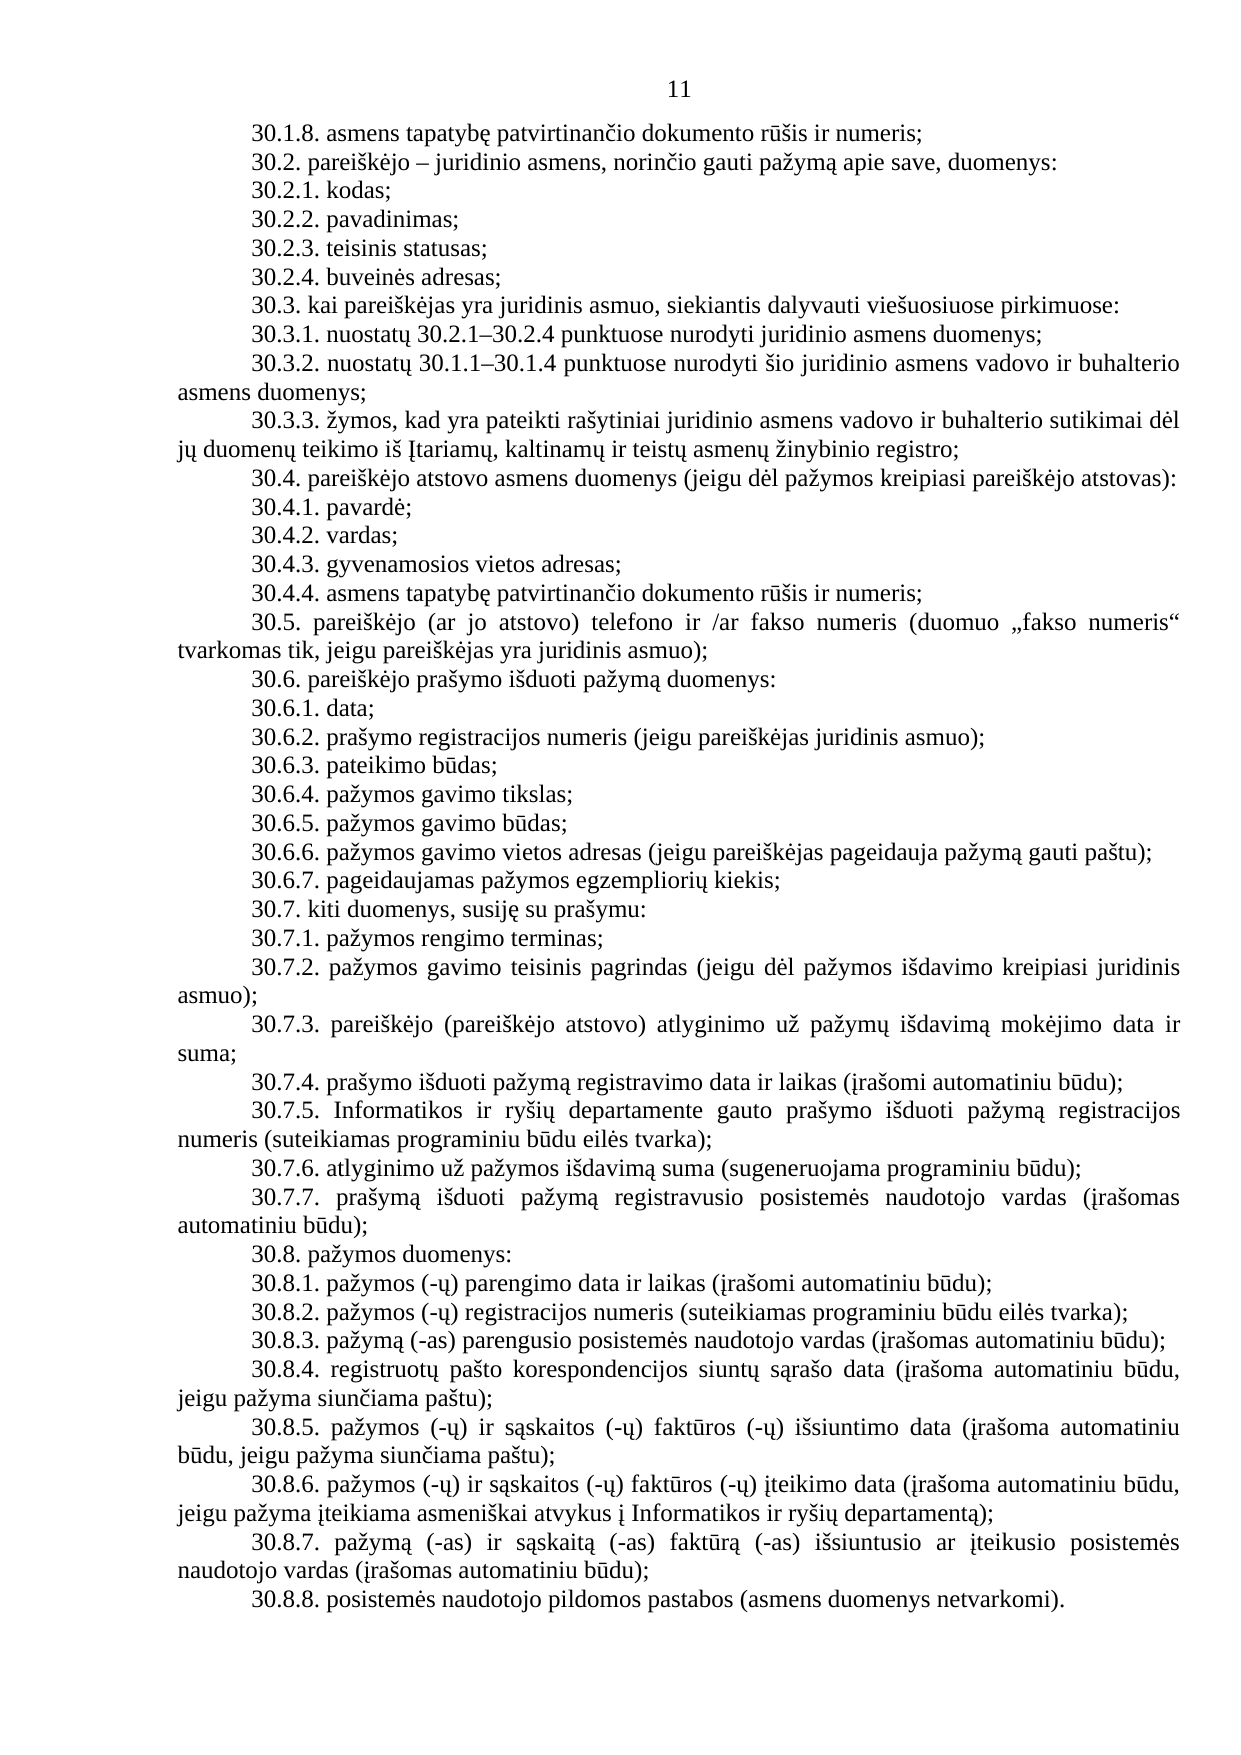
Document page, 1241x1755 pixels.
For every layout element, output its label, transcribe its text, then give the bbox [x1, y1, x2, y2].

text 30.7.5. Informatikos ir ryšių departamente gauto prašymo išduoti pažymą registracijos numeris (suteikiamas programiniu būdu eilės tvarka); [177, 1096, 1181, 1153]
text 30.2.4. buveinės adresas; [177, 262, 1181, 291]
text 30.8. pažymos duomenys: [177, 1239, 1181, 1268]
text 30.7.2. pažymos gavimo teisinis pagrindas (jeigu dėl pažymos išdavimo kreipiasi juridinis asmuo); [177, 952, 1181, 1009]
text 30.7.6. atlyginimo už pažymos išdavimą suma (sugeneruojama programiniu būdu); [177, 1153, 1181, 1182]
text 30.2. pareiškėjo – juridinio asmens, norinčio gauti pažymą apie save, duomenys: [177, 147, 1181, 176]
text 30.8.7. pažymą (-as) ir sąskaitą (-as) faktūrą (-as) išsiuntusio ar įteikusio posistemės naudotojo vardas (įrašomas automatiniu būdu); [177, 1527, 1181, 1584]
text 30.7. kiti duomenys, susiję su prašymu: [177, 894, 1181, 923]
text 30.8.3. pažymą (-as) parengusio posistemės naudotojo vardas (įrašomas automatiniu būdu); [177, 1326, 1181, 1354]
text 30.2.2. pavadinimas; [177, 204, 1181, 233]
text 30.4.3. gyvenamosios vietos adresas; [177, 549, 1181, 578]
text 30.8.4. registruotų pašto korespondencijos siuntų sąrašo data (įrašoma automatiniu būdu, jeigu pažyma siunčiama paštu); [177, 1354, 1181, 1412]
text 30.6.4. pažymos gavimo tikslas; [177, 779, 1181, 808]
text 30.6.1. data; [177, 693, 1181, 722]
text 30.8.1. pažymos (-ų) parengimo data ir laikas (įrašomi automatiniu būdu); [177, 1268, 1181, 1297]
text 30.6.3. pateikimo būdas; [177, 751, 1181, 779]
text 30.6.2. prašymo registracijos numeris (jeigu pareiškėjas juridinis asmuo); [177, 722, 1181, 751]
text 30.5. pareiškėjo (ar jo atstovo) telefono ir /ar fakso numeris (duomuo „fakso numeris“ tvarkomas tik, jeigu pareiškėjas yra juridinis asmuo); [177, 607, 1181, 664]
text 30.3.2. nuostatų 30.1.1–30.1.4 punktuose nurodyti šio juridinio asmens vadovo ir buhalterio asmens duomenys; [177, 348, 1181, 406]
text 30.8.8. posistemės naudotojo pildomos pastabos (asmens duomenys netvarkomi). [177, 1584, 1181, 1613]
text 30.6.5. pažymos gavimo būdas; [177, 808, 1181, 837]
text 30.4.1. pavardė; [177, 492, 1181, 521]
text 30.3. kai pareiškėjas yra juridinis asmuo, siekiantis dalyvauti viešuosiuose pirkimuose: [177, 291, 1181, 319]
text 30.4.2. vardas; [177, 521, 1181, 549]
text 30.2.3. teisinis statusas; [177, 233, 1181, 262]
text 30.2.1. kodas; [177, 176, 1181, 204]
text 30.7.4. prašymo išduoti pažymą registravimo data ir laikas (įrašomi automatiniu būdu); [177, 1067, 1181, 1096]
text 30.6.6. pažymos gavimo vietos adresas (jeigu pareiškėjas pageidauja pažymą gauti paštu); [177, 837, 1181, 866]
text 30.4. pareiškėjo atstovo asmens duomenys (jeigu dėl pažymos kreipiasi pareiškėjo atstovas): [177, 463, 1181, 492]
text 30.1.8. asmens tapatybę patvirtinančio dokumento rūšis ir numeris; [177, 118, 1181, 147]
text 30.6. pareiškėjo prašymo išduoti pažymą duomenys: [177, 664, 1181, 693]
text 30.3.3. žymos, kad yra pateikti rašytiniai juridinio asmens vadovo ir buhalterio sutikimai dėl jų duomenų teikimo iš Įtariamų, kaltinamų ir teistų asmenų žinybinio registro; [177, 406, 1181, 463]
text 30.6.7. pageidaujamas pažymos egzempliorių kiekis; [177, 866, 1181, 894]
text 30.3.1. nuostatų 30.2.1–30.2.4 punktuose nurodyti juridinio asmens duomenys; [177, 319, 1181, 348]
text 30.8.2. pažymos (-ų) registracijos numeris (suteikiamas programiniu būdu eilės tvarka); [177, 1297, 1181, 1326]
text 30.8.6. pažymos (-ų) ir sąskaitos (-ų) faktūros (-ų) įteikimo data (įrašoma automatiniu būdu, jeigu pažyma įteikiama asmeniškai atvykus į Informatikos ir ryšių departamentą); [177, 1469, 1181, 1527]
text 30.7.1. pažymos rengimo terminas; [177, 923, 1181, 952]
text 30.7.3. pareiškėjo (pareiškėjo atstovo) atlyginimo už pažymų išdavimą mokėjimo data ir suma; [177, 1009, 1181, 1067]
text 30.7.7. prašymą išduoti pažymą registravusio posistemės naudotojo vardas (įrašomas automatiniu būdu); [177, 1182, 1181, 1239]
text 30.8.5. pažymos (-ų) ir sąskaitos (-ų) faktūros (-ų) išsiuntimo data (įrašoma automatiniu būdu, jeigu pažyma siunčiama paštu); [177, 1412, 1181, 1469]
text 30.4.4. asmens tapatybę patvirtinančio dokumento rūšis ir numeris; [177, 578, 1181, 607]
